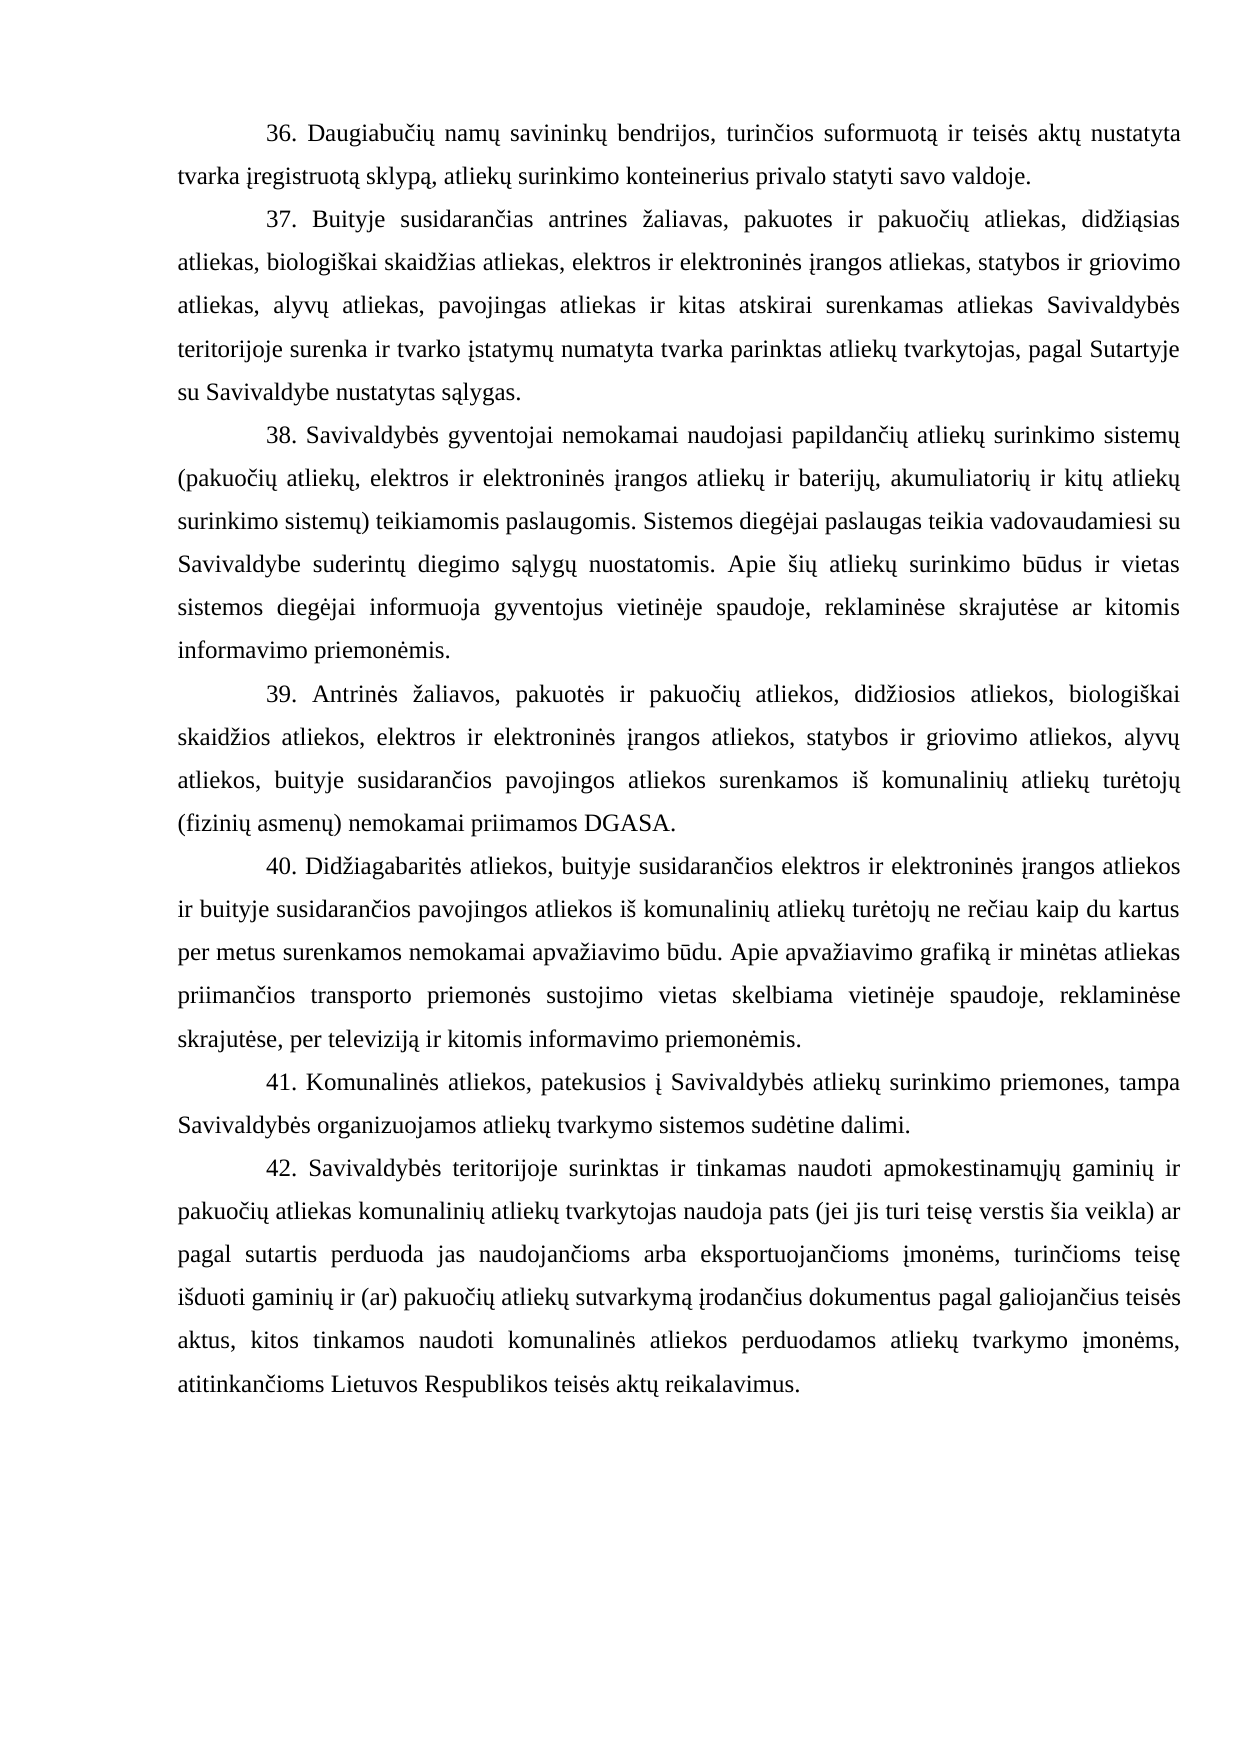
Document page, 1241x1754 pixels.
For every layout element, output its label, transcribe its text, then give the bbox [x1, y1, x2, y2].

text 38. Savivaldybės gyventojai nemokamai naudojasi papildančių atliekų surinkimo sistemų (pakuočių atliekų, elektros ir elektroninės įrangos atliekų ir baterijų, akumuliatorių ir kitų atliekų surinkimo sistemų) teikiamomis paslaugomis. Sistemos diegėjai paslaugas teikia vadovaudamiesi su Savivaldybe suderintų diegimo sąlygų nuostatomis. Apie šių atliekų surinkimo būdus ir vietas sistemos diegėjai informuoja gyventojus vietinėje spaudoje, reklaminėse skrajutėse ar kitomis informavimo priemonėmis. [177, 420, 1181, 664]
text 42. Savivaldybės teritorijoje surinktas ir tinkamas naudoti apmokestinamųjų gaminių ir pakuočių atliekas komunalinių atliekų tvarkytojas naudoja pats (jei jis turi teisę verstis šia veikla) ar pagal sutartis perduoda jas naudojančioms arba eksportuojančioms įmonėms, turinčioms teisę išduoti gaminių ir (ar) pakuočių atliekų sutvarkymą įrodančius dokumentus pagal galiojančius teisės aktus, kitos tinkamos naudoti komunalinės atliekos perduodamos atliekų tvarkymo įmonėms, atitinkančioms Lietuvos Respublikos teisės aktų reikalavimus. [177, 1153, 1181, 1397]
text 39. Antrinės žaliavos, pakuotės ir pakuočių atliekos, didžiosios atliekos, biologiškai skaidžios atliekos, elektros ir elektroninės įrangos atliekos, statybos ir griovimo atliekos, alyvų atliekos, buityje susidarančios pavojingos atliekos surenkamos iš komunalinių atliekų turėtojų (fizinių asmenų) nemokamai priimamos DGASA. [177, 679, 1181, 837]
text 40. Didžiagabaritės atliekos, buityje susidarančios elektros ir elektroninės įrangos atliekos ir buityje susidarančios pavojingos atliekos iš komunalinių atliekų turėtojų ne rečiau kaip du kartus per metus surenkamos nemokamai apvažiavimo būdu. Apie apvažiavimo grafiką ir minėtas atliekas priimančios transporto priemonės sustojimo vietas skelbiama vietinėje spaudoje, reklaminėse skrajutėse, per televiziją ir kitomis informavimo priemonėmis. [177, 851, 1181, 1052]
text 41. Komunalinės atliekos, patekusios į Savivaldybės atliekų surinkimo priemones, tampa Savivaldybės organizuojamos atliekų tvarkymo sistemos sudėtine dalimi. [177, 1067, 1181, 1139]
text 37. Buityje susidarančias antrines žaliavas, pakuotes ir pakuočių atliekas, didžiąsias atliekas, biologiškai skaidžias atliekas, elektros ir elektroninės įrangos atliekas, statybos ir griovimo atliekas, alyvų atliekas, pavojingas atliekas ir kitas atskirai surenkamas atliekas Savivaldybės teritorijoje surenka ir tvarko įstatymų numatyta tvarka parinktas atliekų tvarkytojas, pagal Sutartyje su Savivaldybe nustatytas sąlygas. [177, 204, 1181, 406]
text 36. Daugiabučių namų savininkų bendrijos, turinčios suformuotą ir teisės aktų nustatyta tvarka įregistruotą sklypą, atliekų surinkimo konteinerius privalo statyti savo valdoje. [177, 118, 1181, 190]
